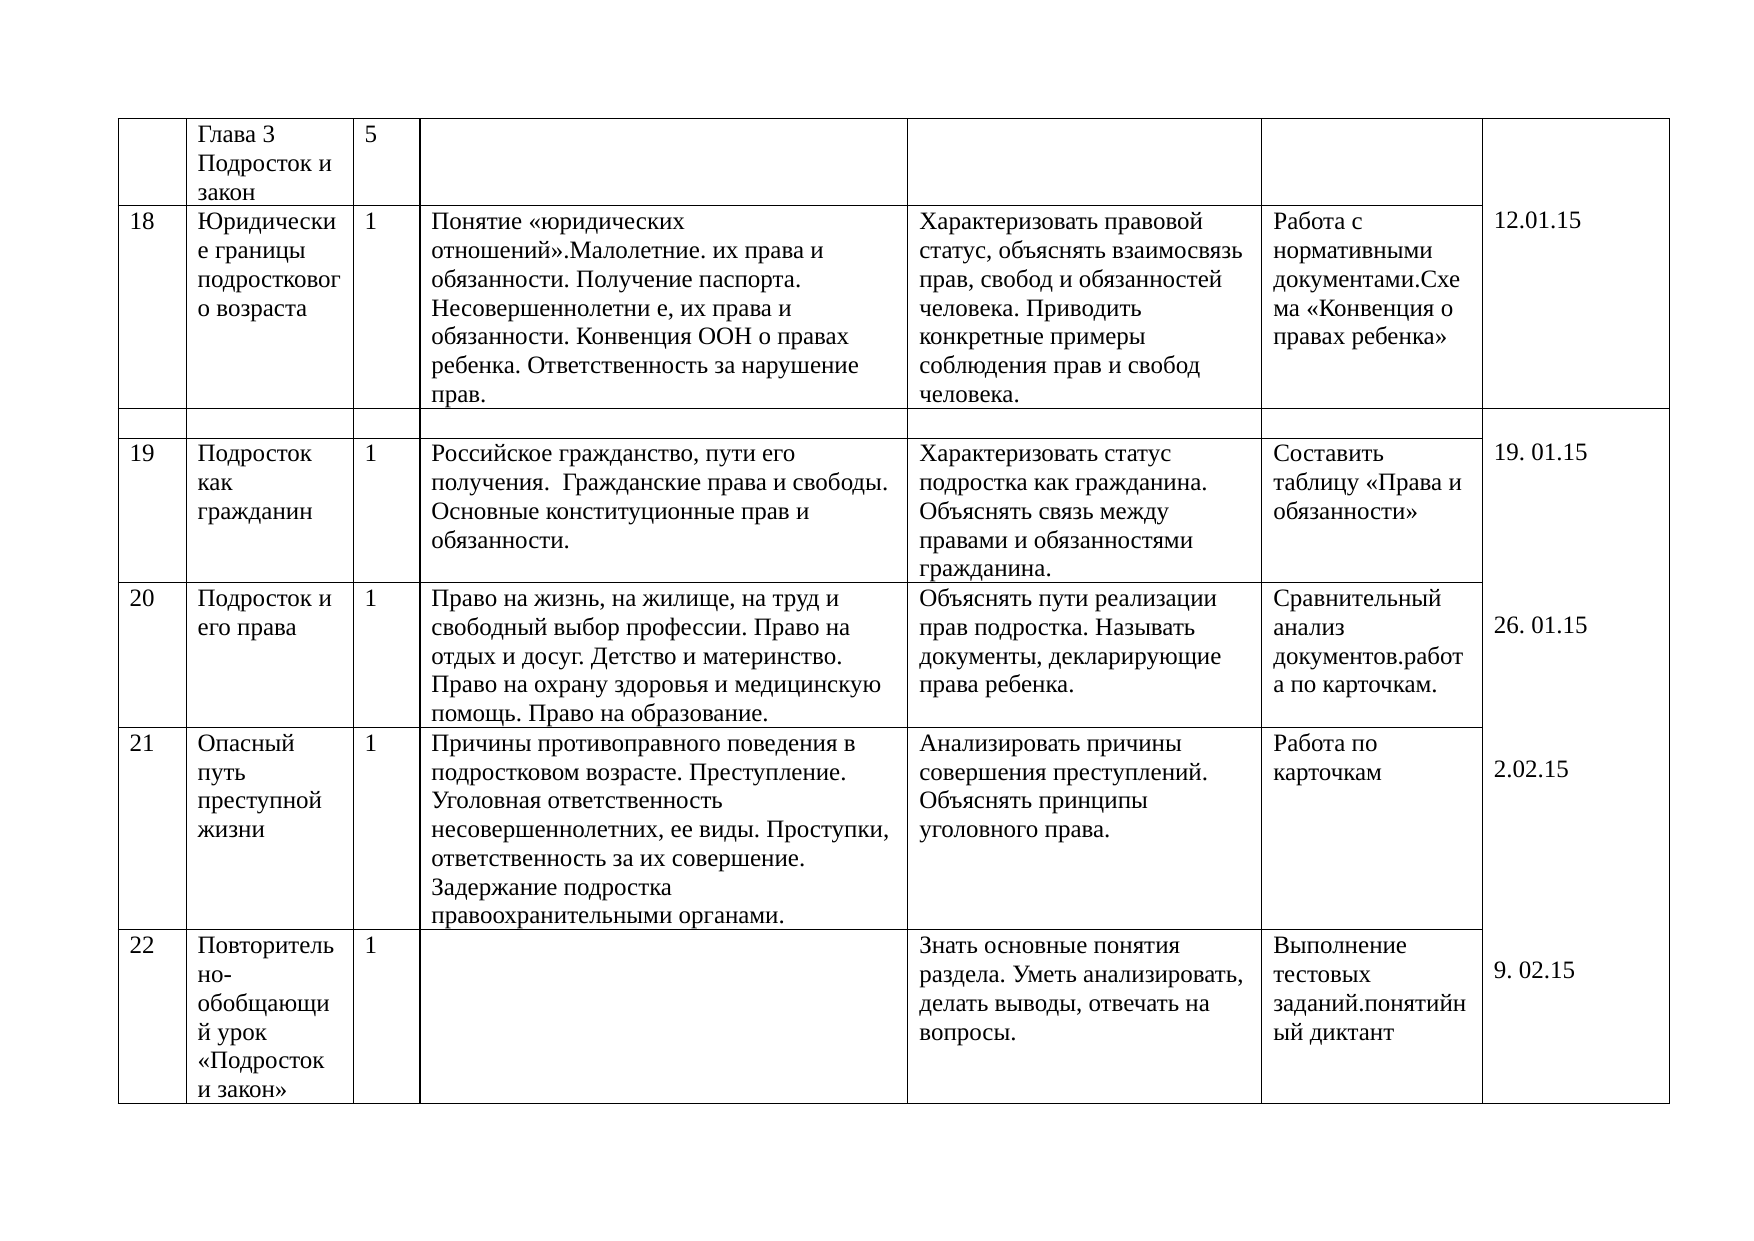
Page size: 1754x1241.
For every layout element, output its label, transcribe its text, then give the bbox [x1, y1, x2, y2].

table_cell Объяснять пути реализации прав подростка. Называть документы, декларирующие права ребенка. [908, 583, 1261, 727]
table_cell 1 [354, 930, 419, 1103]
table_cell [1262, 409, 1482, 437]
table_cell 18 [119, 206, 186, 408]
table_cell Знать основные понятия раздела. Уметь анализировать, делать выводы, отвечать на вопросы. [908, 930, 1261, 1103]
table_cell Выполнение тестовых заданий.понятийный диктант [1262, 930, 1482, 1103]
table_cell Составить таблицу «Права и обязанности» [1262, 439, 1482, 582]
table_cell [908, 119, 1261, 205]
table_cell [354, 409, 419, 437]
table_cell 20 [119, 583, 186, 727]
table_cell Работа с нормативными документами.Схема «Конвенция о правах ребенка» [1262, 206, 1482, 408]
table_cell Причины противоправного поведения в подростковом возрасте. Преступление. Уголовная ответственность несовершеннолетних, ее виды. Проступки, ответственность за их совершение. Задержание подростка правоохранительными органами. [421, 728, 907, 929]
table_cell 19. 01.15 26. 01.15 2.02.15 9. 02.15 [1483, 409, 1669, 1103]
table_cell Российское гражданство, пути его получения. Гражданские права и свободы. Основные конституционные прав и обязанности. [421, 439, 907, 582]
table_cell Подросток как гражданин [187, 439, 353, 582]
table_cell Характеризовать статус подростка как гражданина. Объяснять связь между правами и обязанностями гражданина. [908, 439, 1261, 582]
table_cell 1 [354, 583, 419, 727]
table_cell [119, 409, 186, 437]
table_cell Понятие «юридических отношений».Малолетние. их права и обязанности. Получение паспорта. Несовершеннолетни е, их права и обязанности. Конвенция ООН о правах ребенка. Ответственность за нарушение прав. [421, 206, 907, 408]
table_cell 1 [354, 728, 419, 929]
table_cell 1 [354, 439, 419, 582]
table_cell Анализировать причины совершения преступлений. Объяснять принципы уголовного права. [908, 728, 1261, 929]
table_cell Сравнительный анализ документов.работа по карточкам. [1262, 583, 1482, 727]
table_cell 12.01.15 [1483, 119, 1669, 408]
table_cell 1 [354, 206, 419, 408]
table_cell Работа по карточкам [1262, 728, 1482, 929]
table_cell [119, 119, 186, 205]
table_cell 21 [119, 728, 186, 929]
table_cell [908, 409, 1261, 437]
table_cell [421, 119, 907, 205]
table_cell Подросток и его права [187, 583, 353, 727]
table_cell [187, 409, 353, 437]
table_cell Право на жизнь, на жилище, на труд и свободный выбор профессии. Право на отдых и досуг. Детство и материнство. Право на охрану здоровья и медицинскую помощь. Право на образование. [421, 583, 907, 727]
table_cell Опасный путь преступной жизни [187, 728, 353, 929]
table_cell [1262, 119, 1482, 205]
table_cell Глава 3 Подросток и закон [187, 119, 353, 205]
table_cell Характеризовать правовой статус, объяснять взаимосвязь прав, свобод и обязанностей человека. Приводить конкретные примеры соблюдения прав и свобод человека. [908, 206, 1261, 408]
table_cell [421, 409, 907, 437]
table_cell Юридические границы подросткового возраста [187, 206, 353, 408]
table_cell 5 [354, 119, 419, 205]
table_cell Повторительно-обобщающий урок «Подросток и закон» [187, 930, 353, 1103]
table_cell 19 [119, 439, 186, 582]
table_cell [421, 930, 907, 1103]
table_cell 22 [119, 930, 186, 1103]
